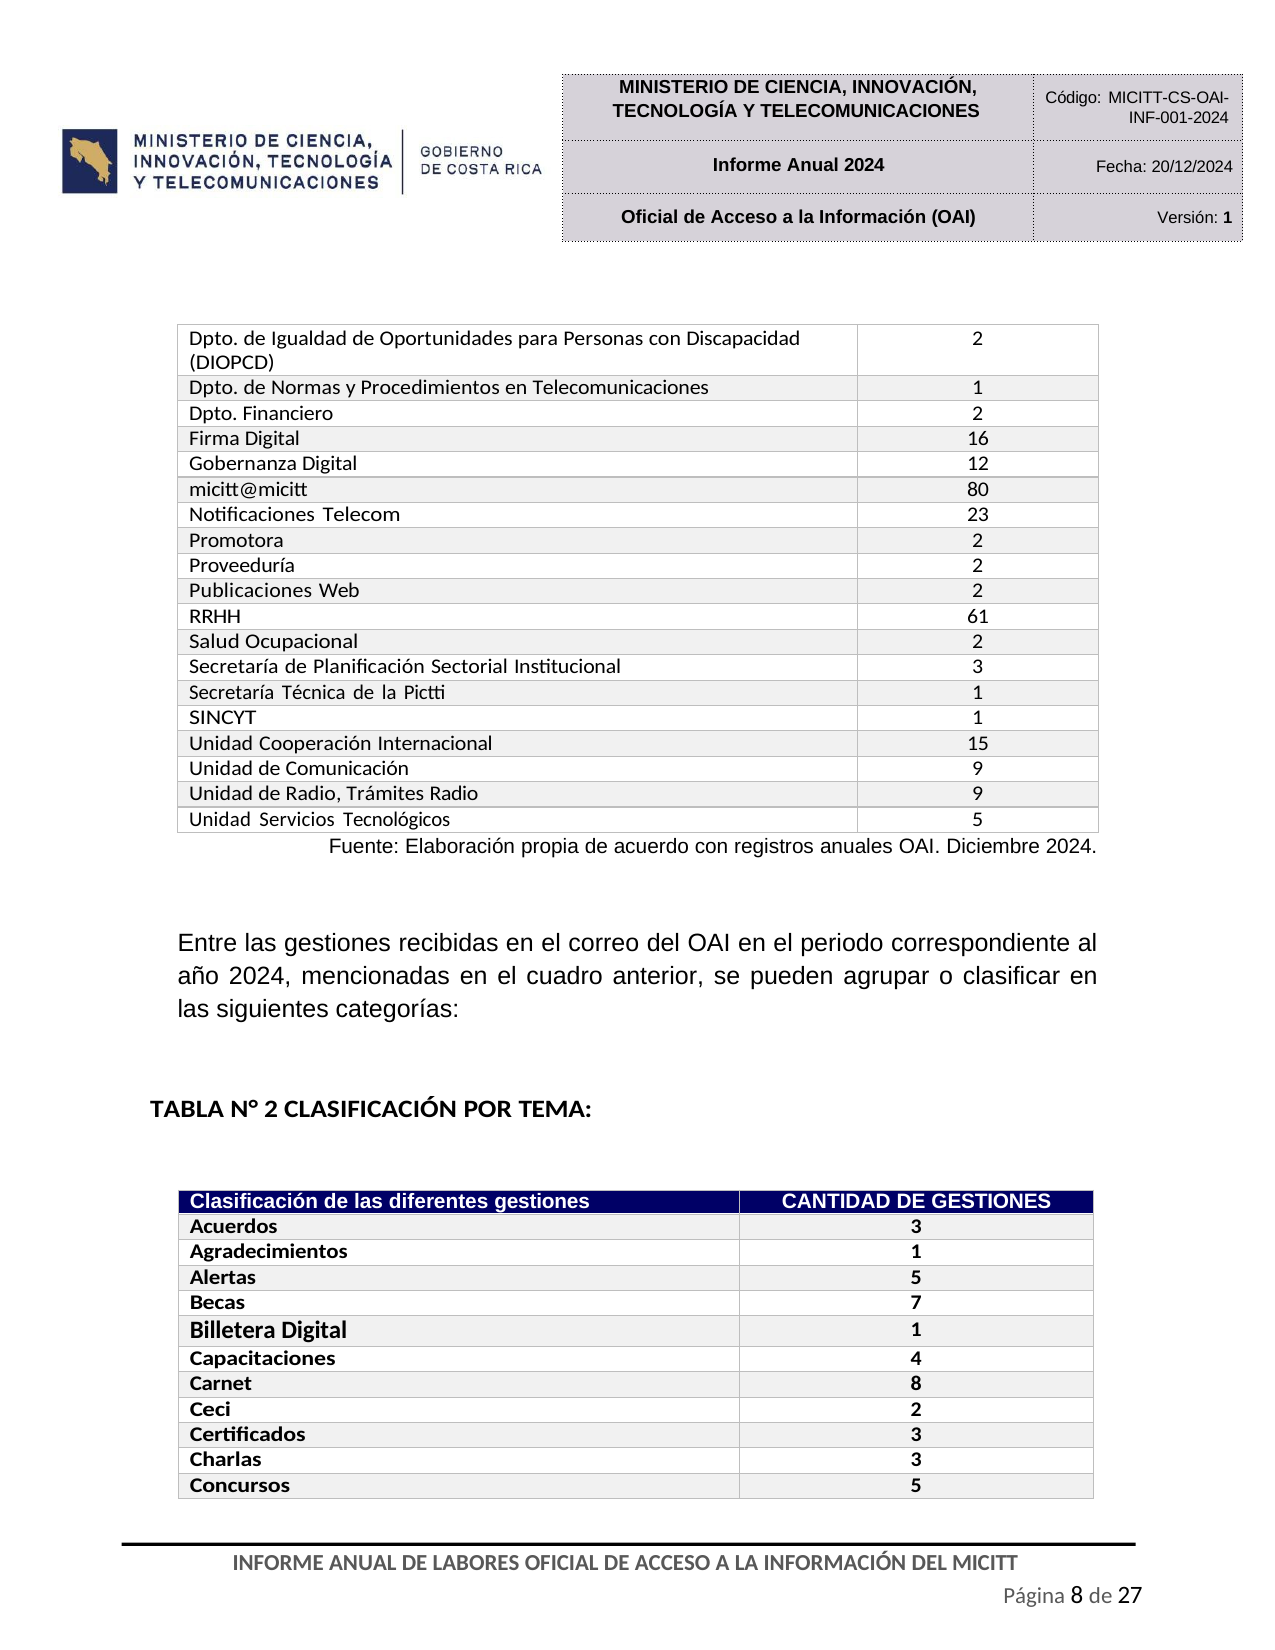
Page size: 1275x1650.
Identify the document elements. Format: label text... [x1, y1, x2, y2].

table_cell 5 [858, 808, 1098, 832]
table_cell micitt@micitt [178, 478, 857, 502]
table_cell Unidad Servicios Tecnológicos [178, 808, 857, 832]
table_cell Charlas [179, 1448, 739, 1472]
table_cell RRHH [178, 604, 857, 629]
table_header 2 [858, 325, 1098, 375]
table_cell Promotora [178, 528, 857, 553]
table_cell 2 [858, 630, 1098, 654]
table_cell 2 [858, 528, 1098, 553]
table_cell 2 [858, 401, 1098, 426]
table_cell 12 [858, 452, 1098, 476]
table_cell 5 [740, 1474, 1093, 1498]
table_header CANTIDAD DE GESTIONES [740, 1191, 1093, 1213]
table_cell Ceci [179, 1398, 739, 1422]
table_cell 80 [858, 478, 1098, 502]
table_cell 1 [858, 706, 1098, 730]
table_header Dpto. de Igualdad de Oportunidades para Personas con Discapacidad (DIOPCD) [178, 325, 857, 375]
table_cell Certificados [179, 1423, 739, 1447]
table_cell 1 [858, 681, 1098, 705]
subtitle TABLA N° 2 CLASIFICACIÓN POR TEMA: [150, 1093, 1275, 1124]
table_cell 9 [858, 757, 1098, 781]
table_cell Firma Digital [178, 427, 857, 451]
table_cell Notificaciones Telecom [178, 503, 857, 527]
table_cell 2 [858, 554, 1098, 578]
table_cell Agradecimientos [179, 1240, 739, 1264]
table_cell 61 [858, 604, 1098, 629]
table_cell Secretaría Técnica de la Pictti [178, 681, 857, 705]
text Fuente: Elaboración propia de acuerdo con registros anuales OAI. Diciembre 2024. [150, 834, 1275, 858]
table_cell 3 [740, 1423, 1093, 1447]
table_cell Unidad de Comunicación [178, 757, 857, 781]
table_cell 1 [740, 1316, 1093, 1346]
table_cell Salud Ocupacional [178, 630, 857, 654]
table_cell 2 [740, 1398, 1093, 1422]
table_cell Dpto. Financiero [178, 401, 857, 426]
table_cell Acuerdos [179, 1215, 739, 1239]
table_cell 3 [858, 655, 1098, 679]
table_cell Unidad de Radio, Trámites Radio [178, 782, 857, 806]
table_cell Carnet [179, 1372, 739, 1397]
table_cell SINCYT [178, 706, 857, 730]
table_cell Proveeduría [178, 554, 857, 578]
table_header Clasificación de las diferentes gestiones [179, 1191, 739, 1213]
text Entre las gestiones recibidas en el correo del OAI en el periodo correspondiente al año 2024, mencionadas en el cuadro anterior, se pueden agrupar o clasificar en las siguientes categorías: [177, 928, 1098, 1023]
table_cell Concursos [179, 1474, 739, 1498]
table_cell Dpto. de Normas y Procedimientos en Telecomunicaciones [178, 376, 857, 400]
table_cell 8 [740, 1372, 1093, 1397]
table_cell 16 [858, 427, 1098, 451]
table_cell 3 [740, 1215, 1093, 1239]
table_cell Billetera Digital [179, 1316, 739, 1346]
table_cell 2 [858, 579, 1098, 603]
table_cell 4 [740, 1347, 1093, 1371]
table_cell 1 [858, 376, 1098, 400]
table_cell 23 [858, 503, 1098, 527]
table_cell Publicaciones Web [178, 579, 857, 603]
table_cell Unidad Cooperación Internacional [178, 731, 857, 756]
table_cell 7 [740, 1291, 1093, 1315]
table_cell 1 [740, 1240, 1093, 1264]
table_cell Becas [179, 1291, 739, 1315]
table_cell Alertas [179, 1266, 739, 1290]
table_cell 9 [858, 782, 1098, 806]
table_cell 15 [858, 731, 1098, 756]
table_cell 5 [740, 1266, 1093, 1290]
table_cell Secretaría de Planificación Sectorial Institucional [178, 655, 857, 679]
table_cell Capacitaciones [179, 1347, 739, 1371]
table_cell Gobernanza Digital [178, 452, 857, 476]
table_cell 3 [740, 1448, 1093, 1472]
